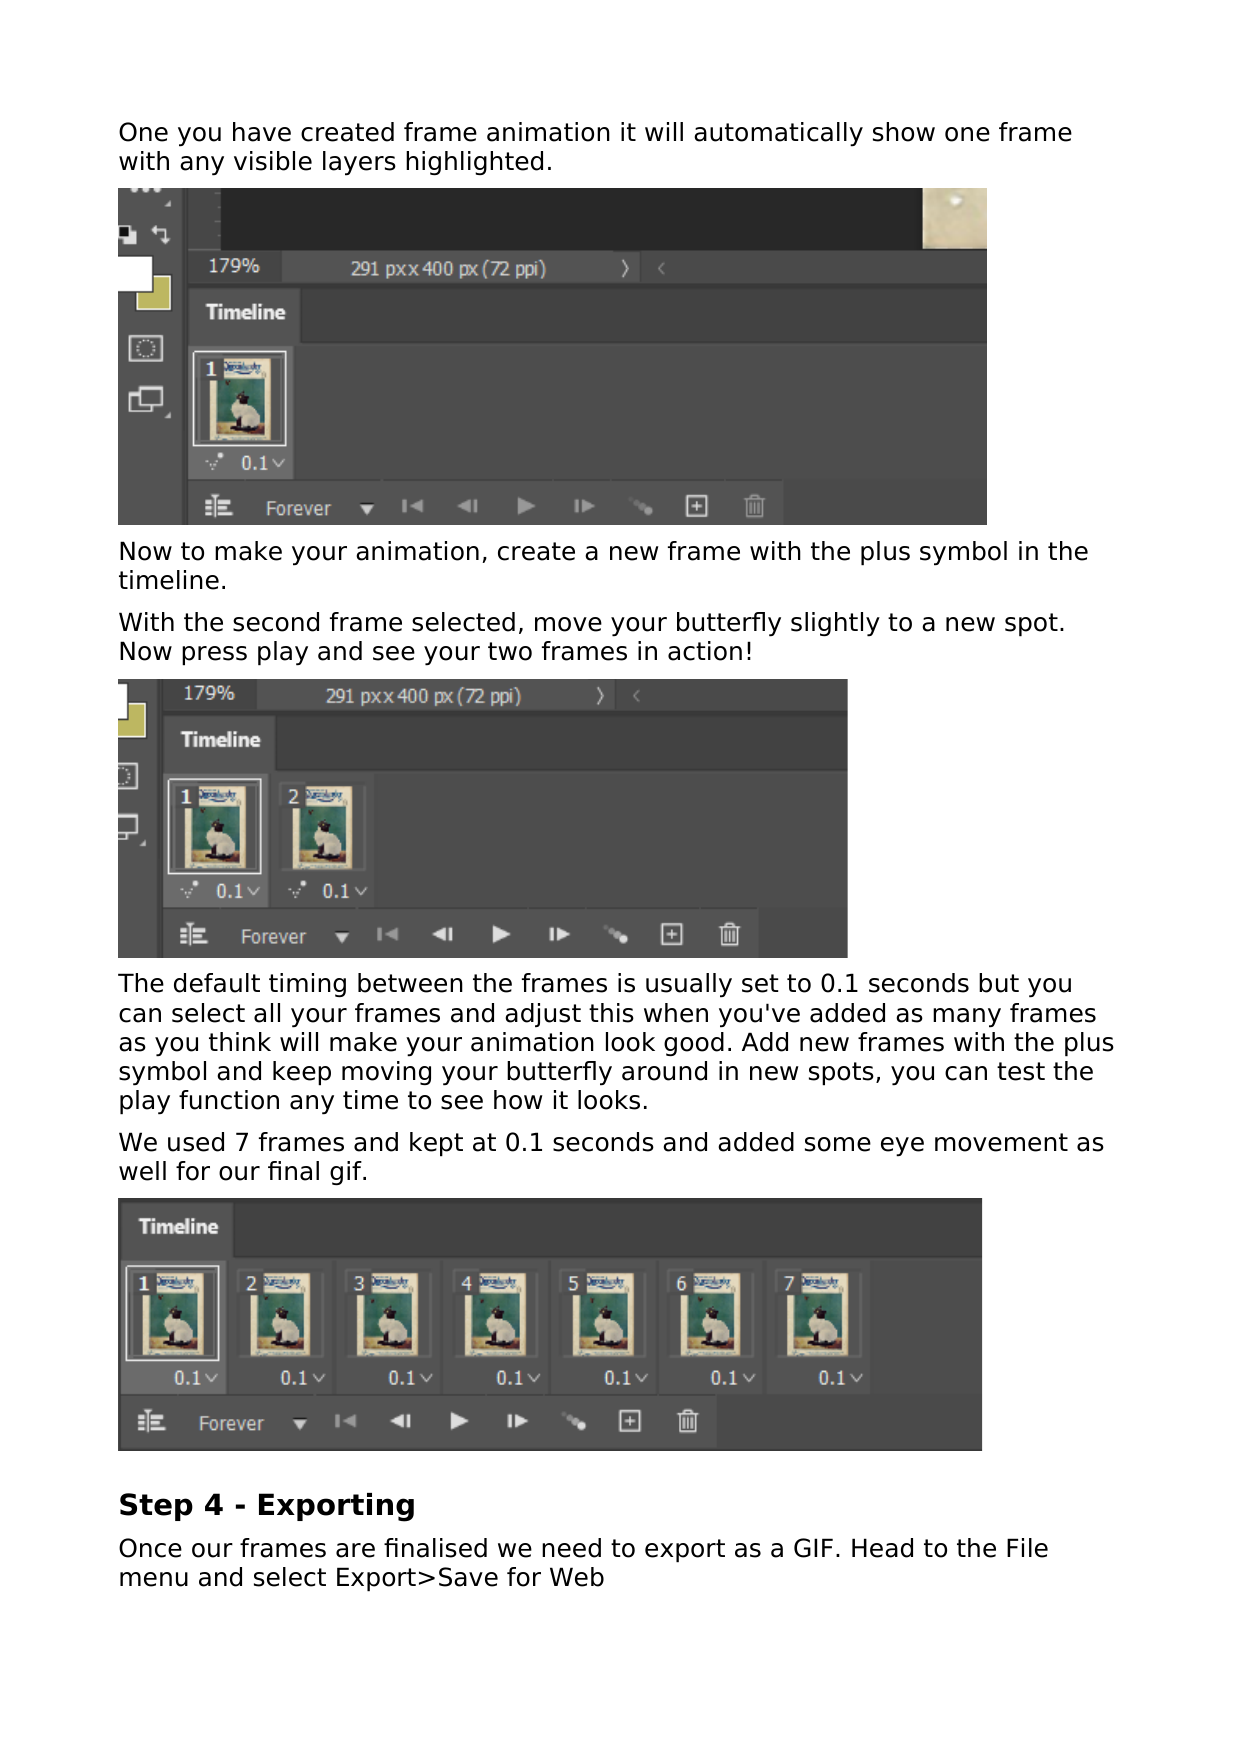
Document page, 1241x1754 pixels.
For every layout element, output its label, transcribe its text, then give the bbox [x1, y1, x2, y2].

text Now to make your animation, create a new frame with the plus symbol in the timeline. [118, 537, 1122, 596]
picture [118, 1198, 983, 1451]
text One you have created frame animation it will automatically show one frame with any visible layers highlighted. [118, 118, 1122, 176]
picture [118, 188, 987, 525]
subtitle Step 4 - Exporting [118, 1488, 1122, 1522]
text Once our frames are finalised we need to export as a GIF. Head to the File menu and select Export>Save for Web [118, 1534, 1122, 1593]
text The default timing between the frames is usually set to 0.1 seconds but you can select all your frames and adjust this when you've added as many frames as you think will make your animation look good. Add new frames with the plus symbol and keep moving your butterfly around in new spots, you can test the play function any time to see how it looks. [118, 970, 1122, 1116]
text With the second frame selected, move your butterfly slightly to a new spot. Now press play and see your two frames in action! [118, 608, 1122, 667]
picture [118, 679, 848, 958]
text We used 7 frames and kept at 0.1 seconds and added some eye movement as well for our final gif. [118, 1128, 1122, 1186]
